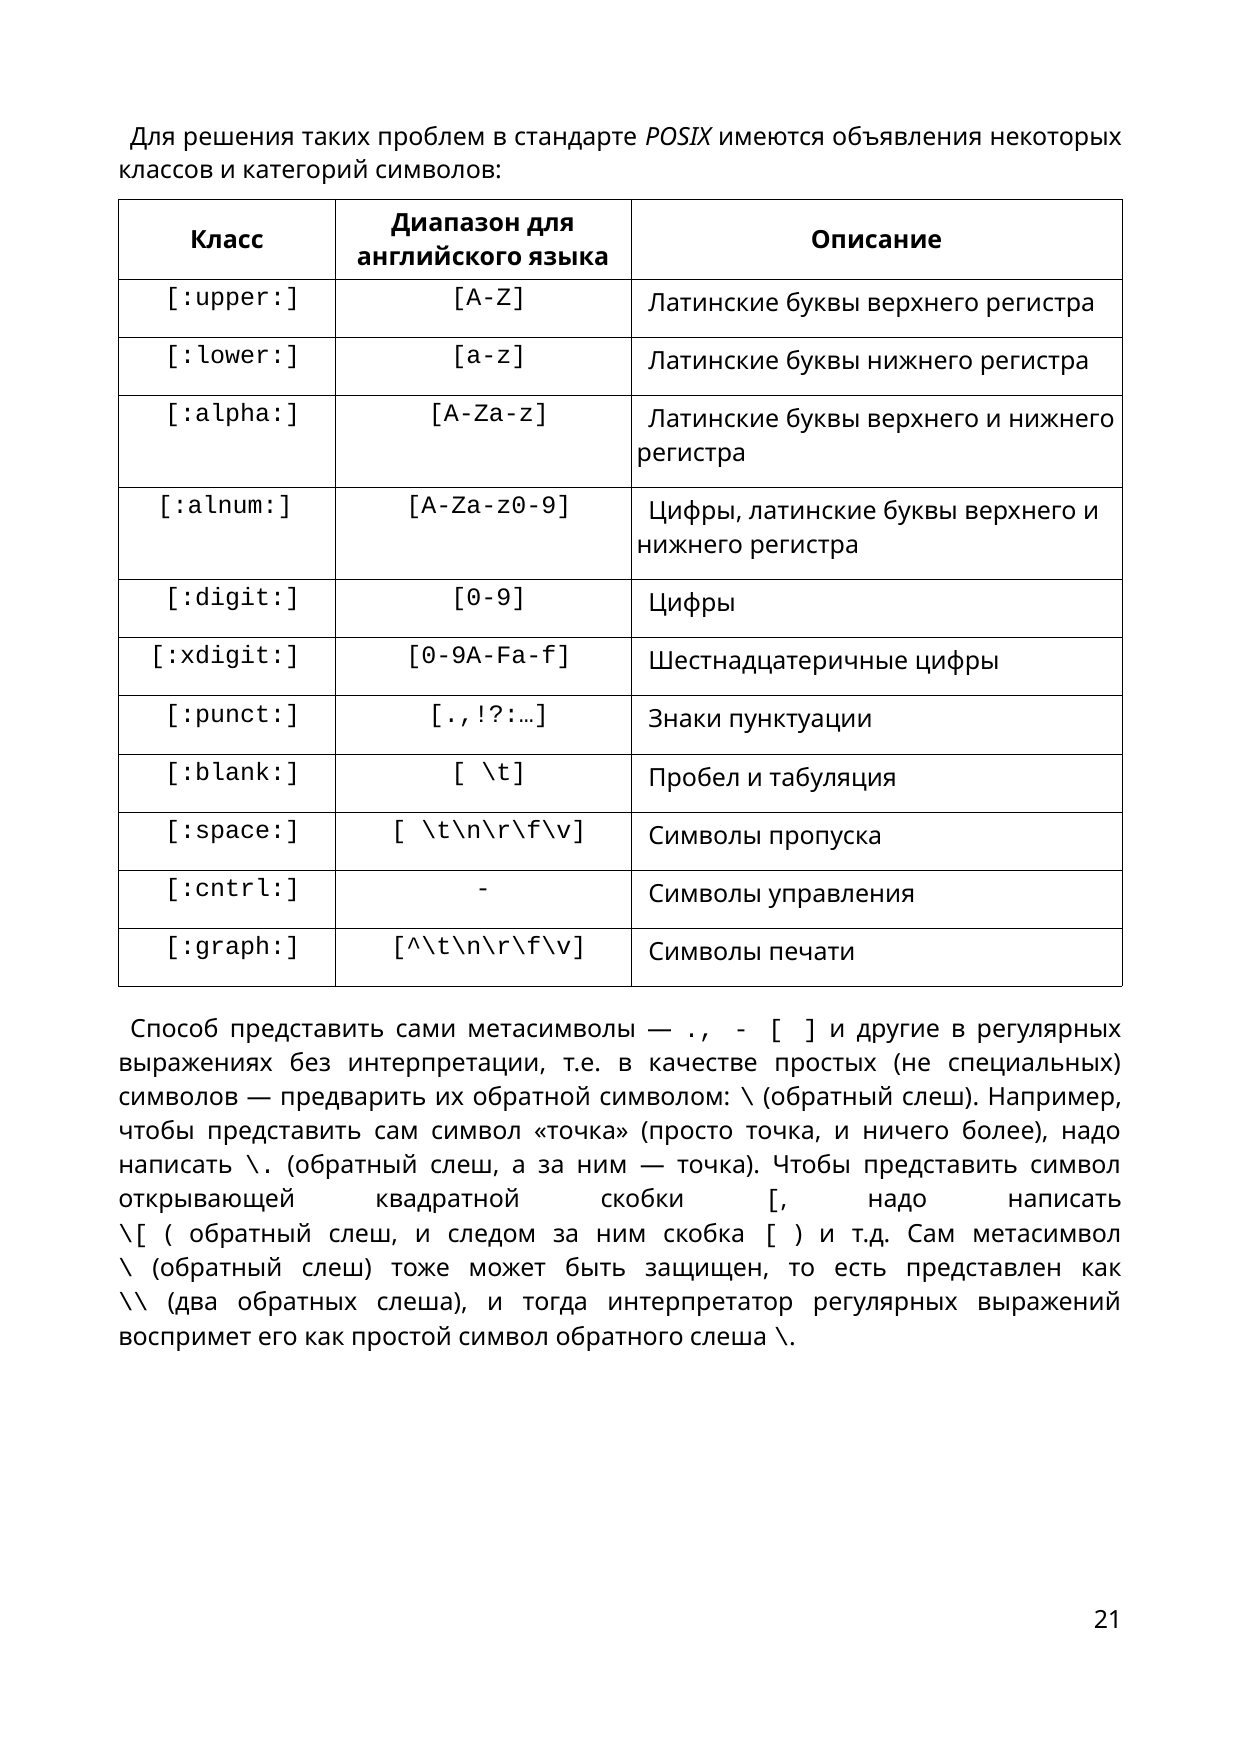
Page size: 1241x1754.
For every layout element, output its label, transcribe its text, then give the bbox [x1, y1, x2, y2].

table_cell [ \t\n\r\f\v] [336, 813, 631, 870]
table_cell [:punct:] [119, 696, 335, 753]
table_cell [A-Za-z] [336, 396, 631, 487]
table_cell [A-Z] [336, 280, 631, 337]
table_cell [0-9] [336, 580, 631, 637]
table_cell [:space:] [119, 813, 335, 870]
table_cell Знаки пунктуации [632, 696, 1122, 753]
table_cell [:cntrl:] [119, 871, 335, 928]
table_cell [:xdigit:] [119, 638, 335, 695]
table_cell [:lower:] [119, 338, 335, 395]
table_header Описание [632, 200, 1122, 278]
table_cell [:blank:] [119, 755, 335, 812]
table_cell Пробел и табуляция [632, 755, 1122, 812]
text Для решения таких проблем в стандарте POSIX имеются объявления некоторых классов и категорий символов: [118, 118, 1122, 186]
table_cell Цифры, латинские буквы верхнего и нижнего регистра [632, 488, 1122, 579]
table_cell [:upper:] [119, 280, 335, 337]
table_cell - [336, 871, 631, 928]
table_cell [0-9A-Fa-f] [336, 638, 631, 695]
table_cell [:alnum:] [119, 488, 335, 579]
table_header Диапазон для английского языка [336, 200, 631, 278]
table_cell Символы печати [632, 929, 1122, 986]
table_header Класс [119, 200, 335, 278]
table_cell [:digit:] [119, 580, 335, 637]
table_cell Символы пропуска [632, 813, 1122, 870]
table_cell [a-z] [336, 338, 631, 395]
table_cell Шестнадцатеричные цифры [632, 638, 1122, 695]
table_cell [^\t\n\r\f\v] [336, 929, 631, 986]
table_cell [ \t] [336, 755, 631, 812]
table_cell Латинские буквы верхнего регистра [632, 280, 1122, 337]
text Способ представить сами метасимволы — ., - [ ] и другие в регулярных выражениях без интерпретации, т.е. в качестве простых (не специальных) символов — предварить их обратной символом: \ (обратный слеш). Например, чтобы представить сам символ «точка» (просто точка, и ничего более), надо написать \. (обратный слеш, а за ним — точка). Чтобы представить символ открывающей квадратной скобки [, надо написать \[ ( обратный слеш, и следом за ним скобка [ ) и т.д. Сам метасимвол \ (обратный слеш) тоже может быть защищен, то есть представлен как \\ (два обратных слеша), и тогда интерпретатор регулярных выражений воспримет его как простой символ обратного слеша \. [118, 1010, 1122, 1352]
table_cell Латинские буквы верхнего и нижнего регистра [632, 396, 1122, 487]
table_cell [.,!?:…] [336, 696, 631, 753]
table_cell Цифры [632, 580, 1122, 637]
table_cell Символы управления [632, 871, 1122, 928]
table_cell [:graph:] [119, 929, 335, 986]
table_cell [:alpha:] [119, 396, 335, 487]
table_cell [A-Za-z0-9] [336, 488, 631, 579]
table_cell Латинские буквы нижнего регистра [632, 338, 1122, 395]
